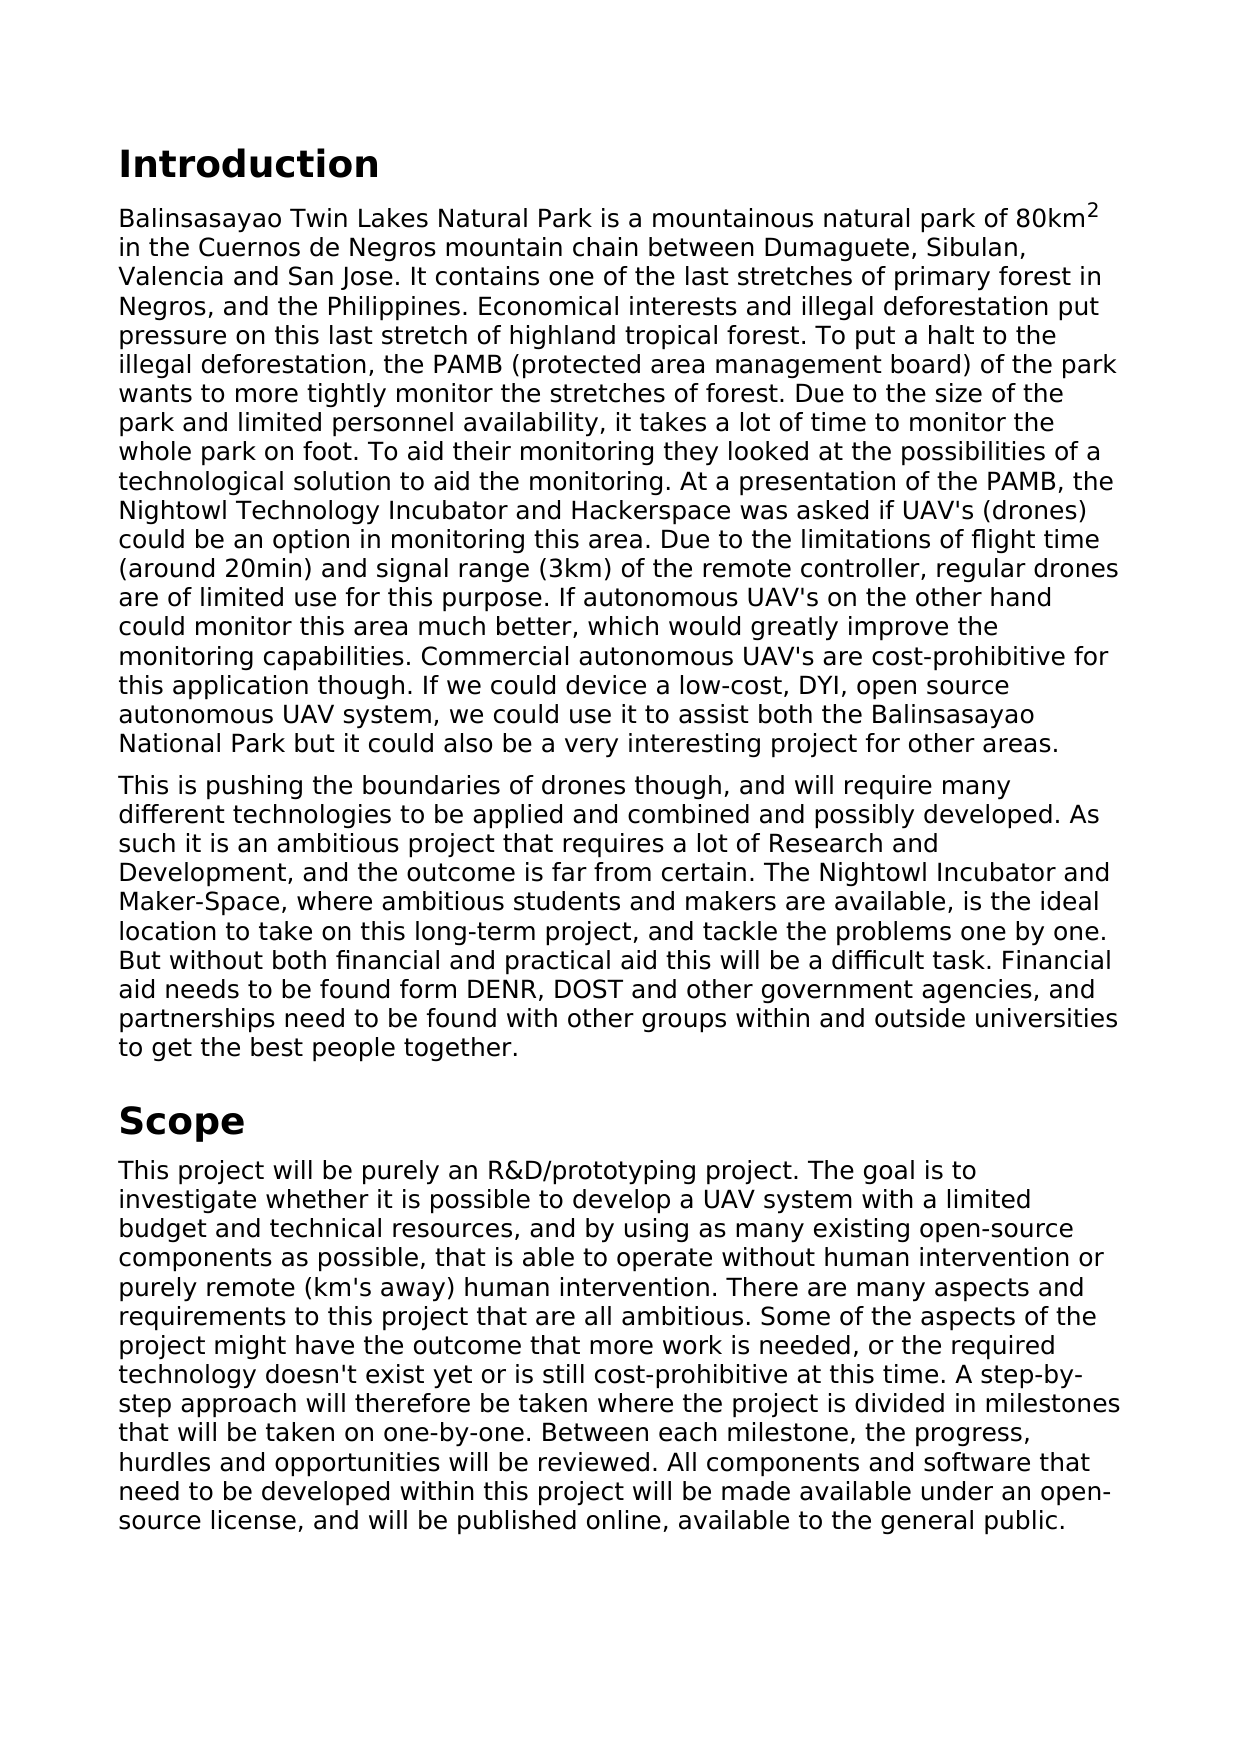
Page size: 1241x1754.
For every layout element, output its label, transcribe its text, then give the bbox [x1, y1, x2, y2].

text Balinsasayao Twin Lakes Natural Park is a mountainous natural park of 80km2 in the Cuernos de Negros mountain chain between Dumaguete, Sibulan, Valencia and San Jose. It contains one of the last stretches of primary forest in Negros, and the Philippines. Economical interests and illegal deforestation put pressure on this last stretch of highland tropical forest. To put a halt to the illegal deforestation, the PAMB (protected area management board) of the park wants to more tightly monitor the stretches of forest. Due to the size of the park and limited personnel availability, it takes a lot of time to monitor the whole park on foot. To aid their monitoring they looked at the possibilities of a technological solution to aid the monitoring. At a presentation of the PAMB, the Nightowl Technology Incubator and Hackerspace was asked if UAV's (drones) could be an option in monitoring this area. Due to the limitations of flight time (around 20min) and signal range (3km) of the remote controller, regular drones are of limited use for this purpose. If autonomous UAV's on the other hand could monitor this area much better, which would greatly improve the monitoring capabilities. Commercial autonomous UAV's are cost-prohibitive for this application though. If we could device a low-cost, DYI, open source autonomous UAV system, we could use it to assist both the Balinsasayao National Park but it could also be a very interesting project for other areas. [118, 199, 1122, 758]
text This project will be purely an R&D/prototyping project. The goal is to investigate whether it is possible to develop a UAV system with a limited budget and technical resources, and by using as many existing open-source components as possible, that is able to operate without human intervention or purely remote (km's away) human intervention. There are many aspects and requirements to this project that are all ambitious. Some of the aspects of the project might have the outcome that more work is needed, or the required technology doesn't exist yet or is still cost-prohibitive at this time. A step-by-step approach will therefore be taken where the project is divided in milestones that will be taken on one-by-one. Between each milestone, the progress, hurdles and opportunities will be reviewed. All components and software that need to be developed within this project will be made available under an open-source license, and will be published online, available to the general public. [118, 1156, 1122, 1535]
subtitle Introduction [118, 143, 1122, 187]
text This is pushing the boundaries of drones though, and will require many different technologies to be applied and combined and possibly developed. As such it is an ambitious project that requires a lot of Research and Development, and the outcome is far from certain. The Nightowl Incubator and Maker-Space, where ambitious students and makers are available, is the ideal location to take on this long-term project, and tackle the problems one by one. But without both financial and practical aid this will be a difficult task. Financial aid needs to be found form DENR, DOST and other government agencies, and partnerships need to be found with other groups within and outside universities to get the best people together. [118, 771, 1122, 1062]
subtitle Scope [118, 1100, 1122, 1144]
